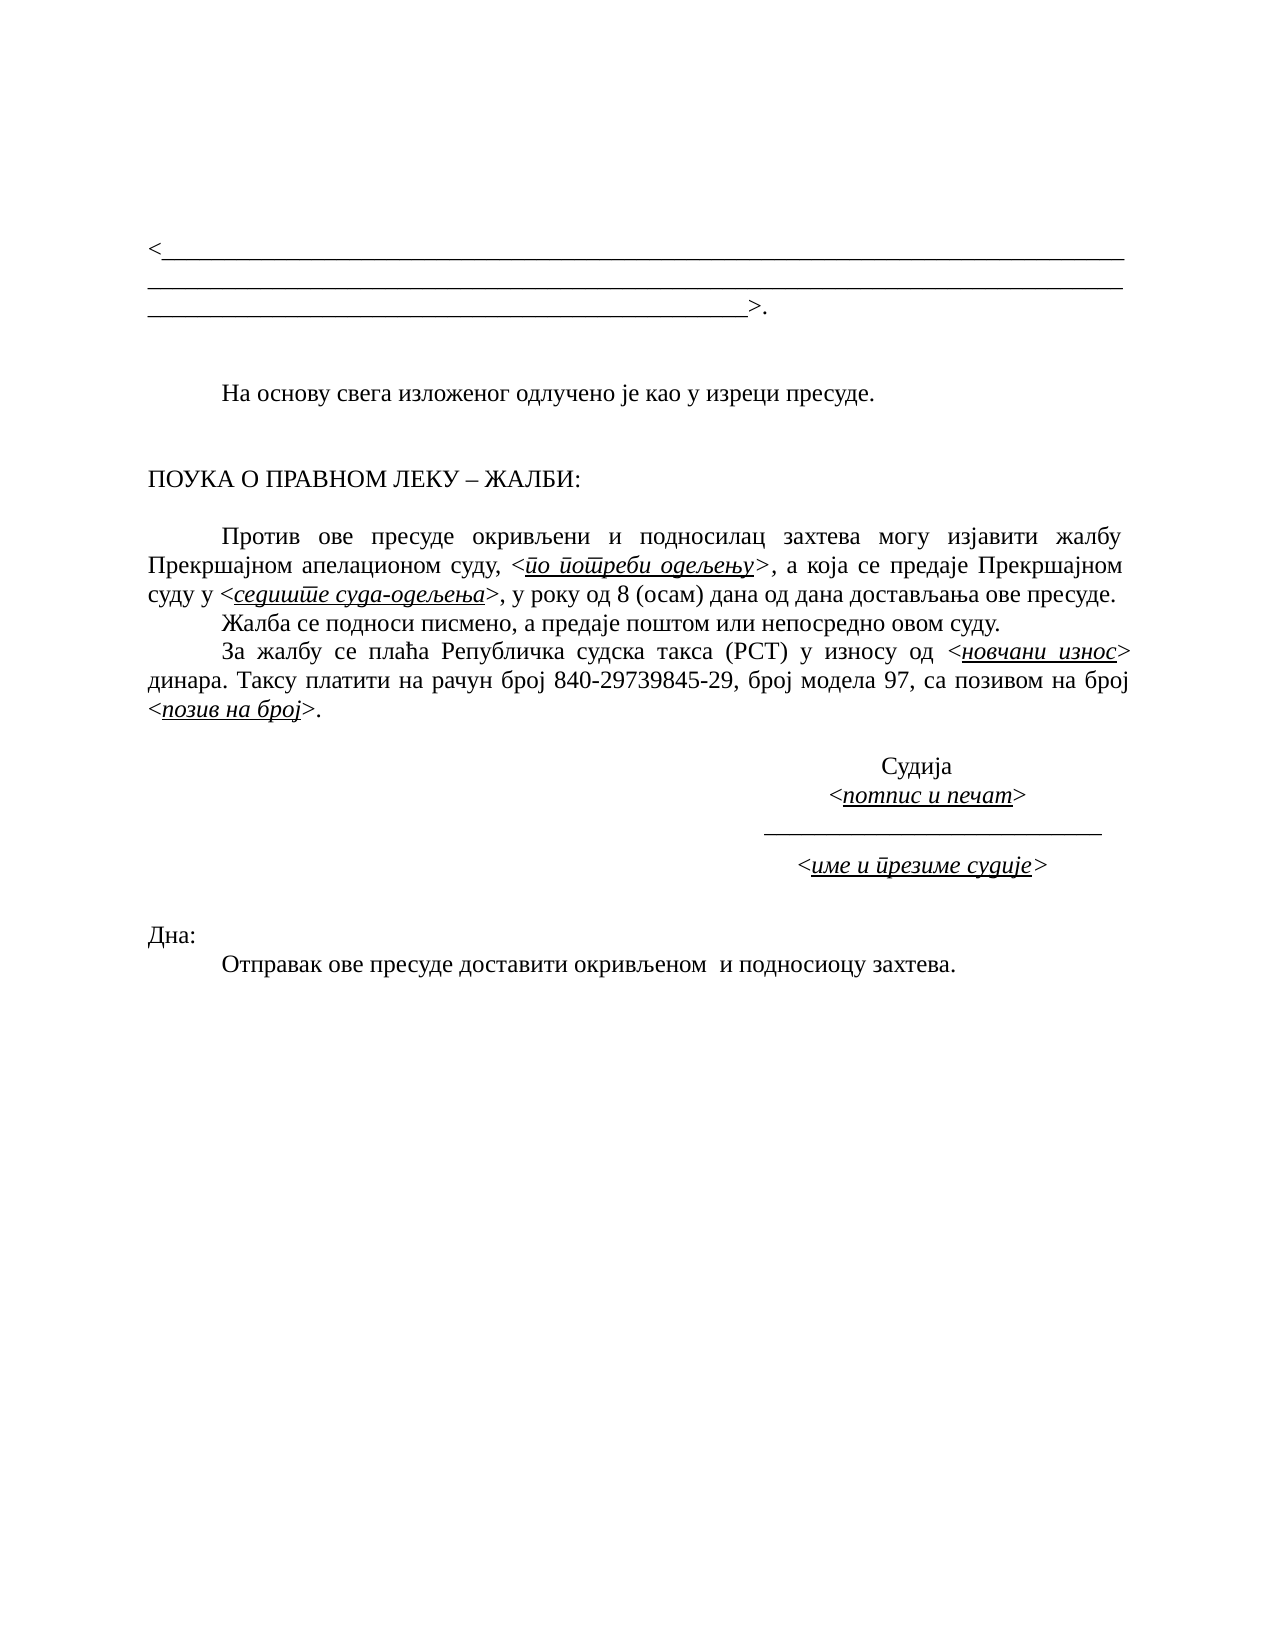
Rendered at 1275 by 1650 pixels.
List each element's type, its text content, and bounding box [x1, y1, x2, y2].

text На основу свега изложеног одлучено је као у изреци пресуде. [148, 378, 1127, 406]
text Дна: [148, 920, 1127, 949]
text За жалбу се плаћа Републичка судска такса (РСТ) у износу од <новчани износ> динара. Таксу платити на рачун број 840-29739845-29, број модела 97, са позивом на број <позив на број>. [148, 636, 1131, 723]
text <___________________________________________________________________________________________________________________________________________________________________________________________________________>. [148, 205, 1127, 320]
text Отправак ове пресуде доставити окривљеном и подносиоцу захтева. [148, 949, 1127, 978]
text ПОУКА О ПРАВНОМ ЛЕКУ – ЖАЛБИ: [148, 464, 1127, 493]
text <име и презиме судије> [148, 850, 1127, 879]
text Против ове пресуде окривљени и подносилац захтева могу изјавити жалбу Прекршајном апелационом суду, <по потреби одељењу>, а која се предаје Прекршајном суду у <седиште суда-одељења>, у року од 8 (осам) дана од дана достављања ове пресуде. [148, 521, 1123, 608]
text Жалба се подноси писмено, а предаје поштом или непосредно овом суду. [148, 608, 1131, 636]
text Судија [148, 751, 1127, 780]
text <потпис и печат> ___________________________ [148, 780, 1127, 838]
